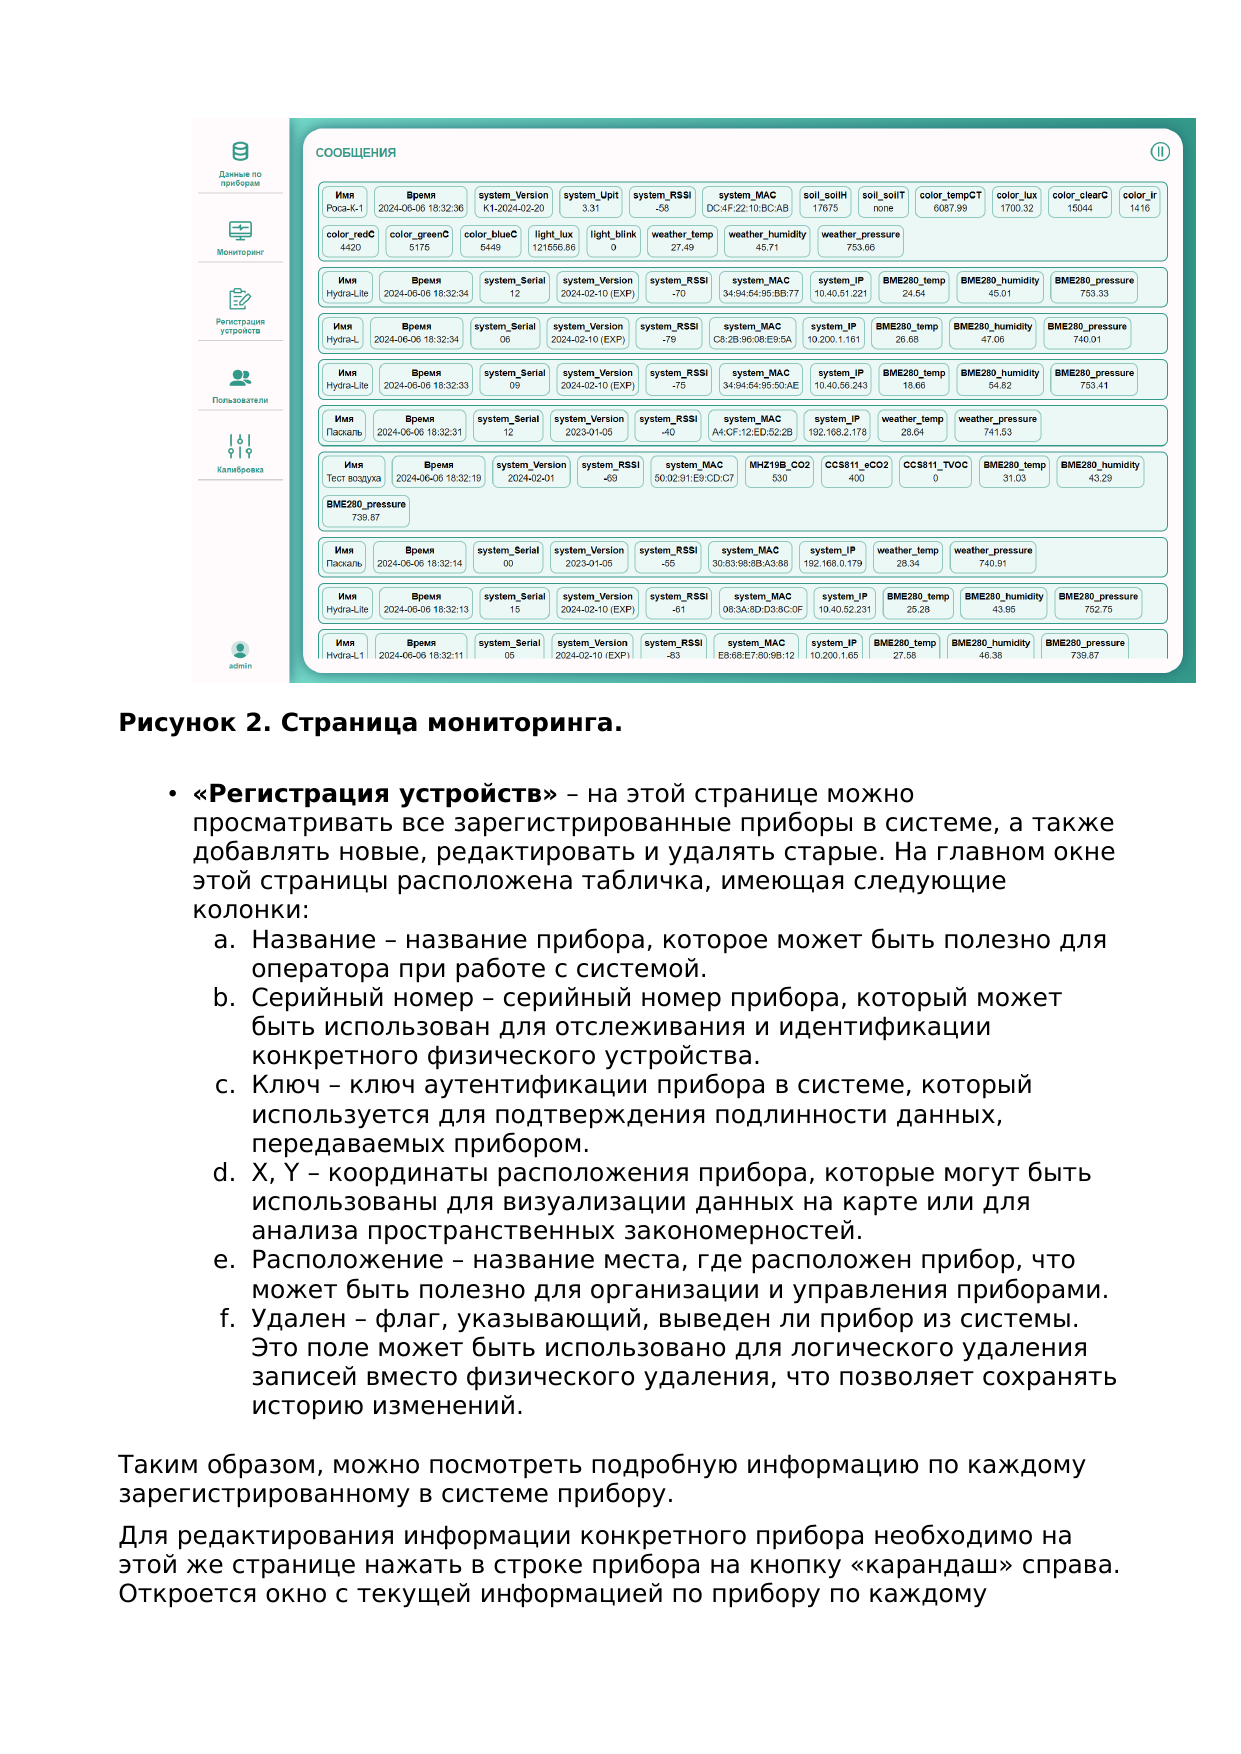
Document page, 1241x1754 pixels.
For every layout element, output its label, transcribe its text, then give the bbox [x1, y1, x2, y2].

list Расположение – название места, где расположен прибор, что может быть полезно для организации и управления приборами. [236, 1246, 1122, 1304]
picture [192, 118, 1196, 683]
text Таким образом, можно посмотреть подробную информацию по каждому зарегистрированному в системе прибору. [118, 1450, 1122, 1508]
list Удален – флаг, указывающий, выведен ли прибор из системы. Это поле может быть использовано для логического удаления записей вместо физического удаления, что позволяет сохранять историю изменений. [236, 1304, 1122, 1421]
list Ключ – ключ аутентификации прибора в системе, который используется для подтверждения подлинности данных, передаваемых прибором. [236, 1071, 1122, 1158]
text Для редактирования информации конкретного прибора необходимо на этой же странице нажать в строке прибора на кнопку «карандаш» справа. Откроется окно с текущей информацией по прибору по каждому [118, 1521, 1122, 1608]
list Название – название прибора, которое может быть полезно для оператора при работе с системой. [236, 925, 1122, 983]
list X, Y – координаты расположения прибора, которые могут быть использованы для визуализации данных на карте или для анализа пространственных закономерностей. [236, 1158, 1122, 1246]
subtitle Рисунок 2. Страница мониторинга. [118, 708, 1122, 737]
list «Регистрация устройств» – на этой странице можно просматривать все зарегистрированные приборы в системе, а также добавлять новые, редактировать и удалять старые. На главном окне этой страницы расположена табличка, имеющая следующие колонки: [177, 779, 1122, 925]
list Серийный номер – серийный номер прибора, который может быть использован для отслеживания и идентификации конкретного физического устройства. [236, 983, 1122, 1071]
